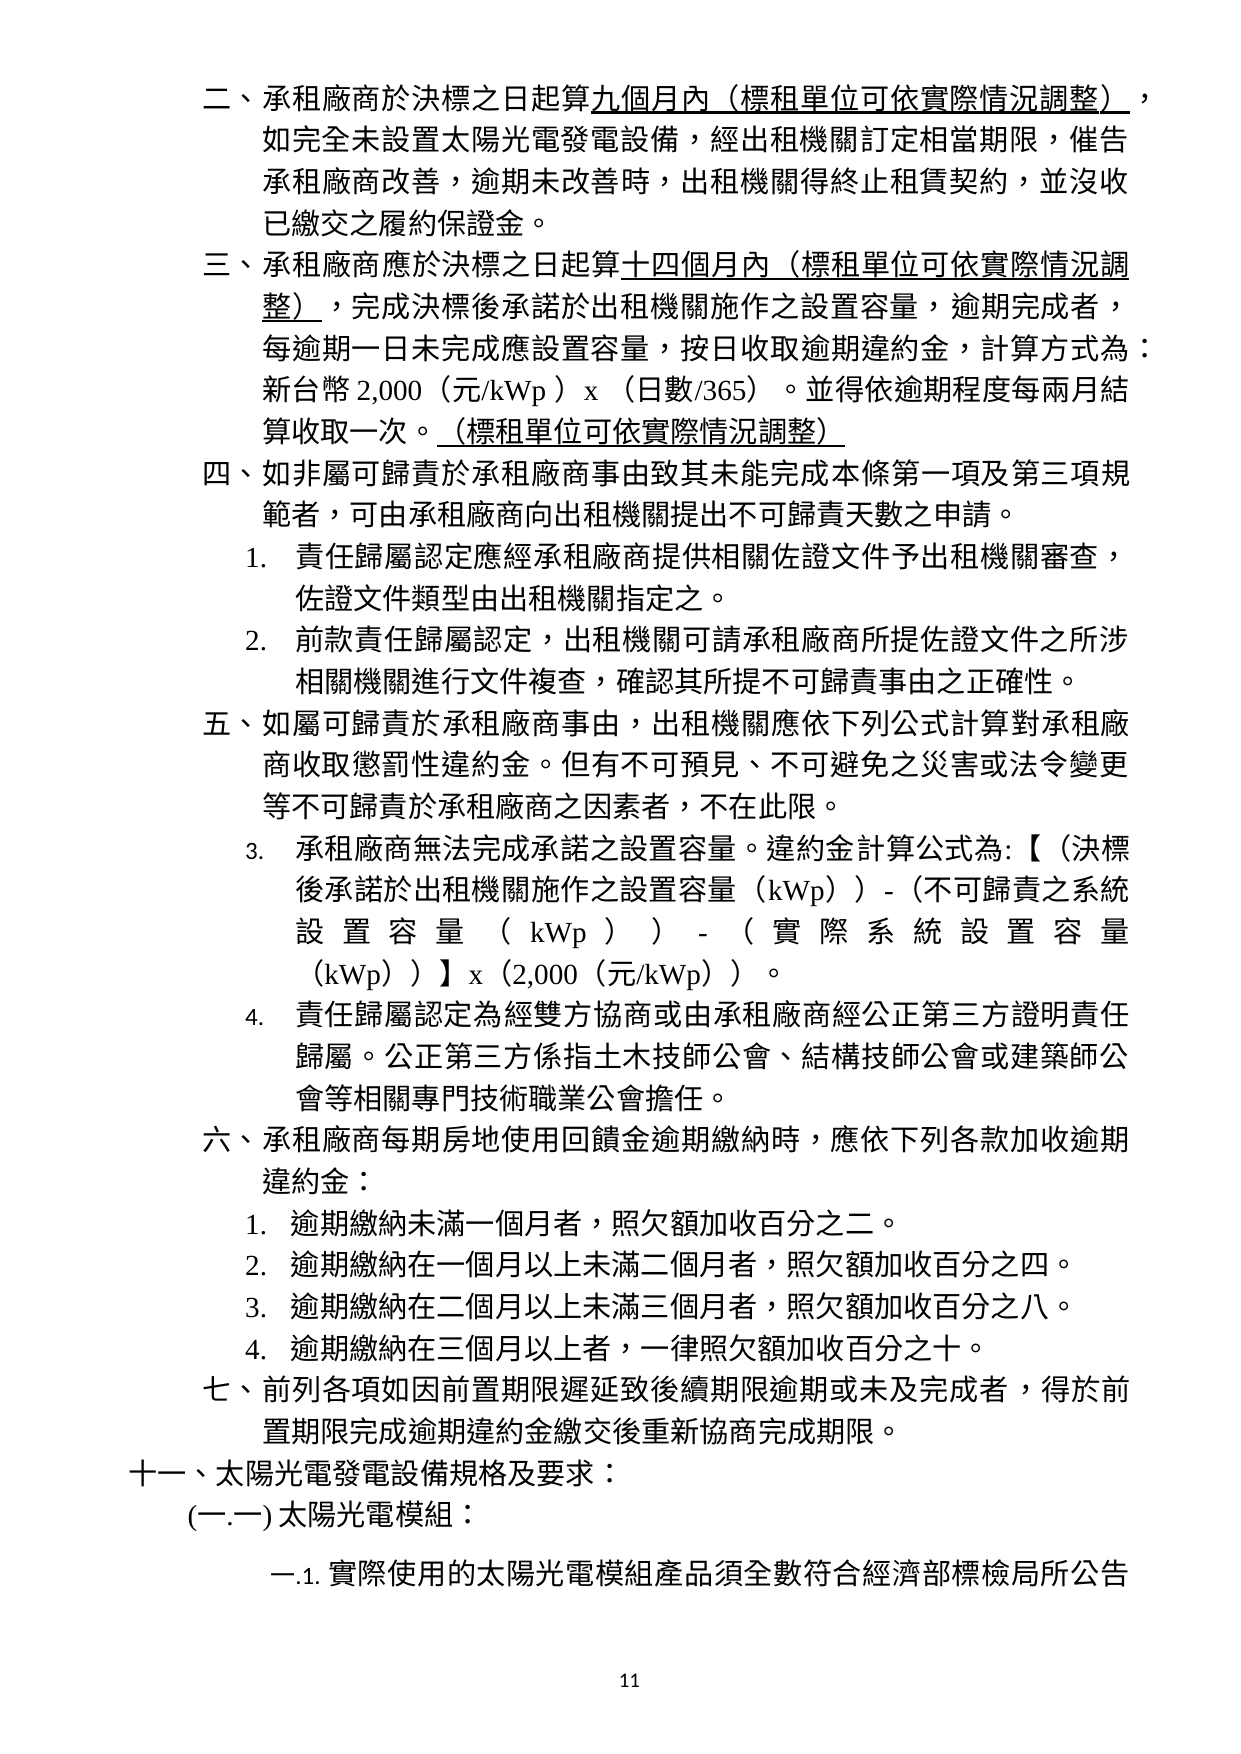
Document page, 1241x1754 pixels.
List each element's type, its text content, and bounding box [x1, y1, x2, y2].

list 承租廠商於決標之日起算九個月內（標租單位可依實際情況調整），如完全未設置太陽光電發電設備，經出租機關訂定相當期限，催告承租廠商改善，逾期未改善時，出租機關得終止租賃契約，並沒收已繳交之履約保證金。 [202, 76, 1130, 242]
list 逾期繳納未滿一個月者，照欠額加收百分之二。 [245, 1201, 1130, 1242]
list 實際使用的太陽光電模組產品須全數符合經濟部標檢局所公告 [270, 1534, 1130, 1609]
list 責任歸屬認定應經承租廠商提供相關佐證文件予出租機關審查，佐證文件類型由出租機關指定之。 [245, 534, 1130, 617]
list 逾期繳納在二個月以上未滿三個月者，照欠額加收百分之八。 [245, 1284, 1130, 1326]
list 太陽光電發電設備規格及要求： [128, 1451, 1130, 1492]
list 逾期繳納在三個月以上者，一律照欠額加收百分之十。 [245, 1326, 1130, 1367]
list 承租廠商應於決標之日起算十四個月內（標租單位可依實際情況調整），完成決標後承諾於出租機關施作之設置容量，逾期完成者，每逾期一日未完成應設置容量，按日收取逾期違約金，計算方式為：新台幣2,000（元/kWp ）x （日數/365）。並得依逾期程度每兩月結算收取一次。（標租單位可依實際情況調整） [202, 242, 1130, 451]
list 如屬可歸責於承租廠商事由，出租機關應依下列公式計算對承租廠商收取懲罰性違約金。但有不可預見、不可避免之災害或法令變更等不可歸責於承租廠商之因素者，不在此限。 [202, 701, 1130, 826]
list 責任歸屬認定為經雙方協商或由承租廠商經公正第三方證明責任歸屬。公正第三方係指土木技師公會、結構技師公會或建築師公會等相關專門技術職業公會擔任。 [245, 992, 1130, 1117]
list 太陽光電模組： [187, 1492, 1130, 1534]
list 前列各項如因前置期限遲延致後續期限逾期或未及完成者，得於前置期限完成逾期違約金繳交後重新協商完成期限。 [202, 1367, 1130, 1451]
list 承租廠商無法完成承諾之設置容量。違約金計算公式為:【（決標後承諾於出租機關施作之設置容量（kWp））-（不可歸責之系統設置容量（kWp））-（實際系統設置容量（kWp））】x（2,000（元/kWp））。 [245, 826, 1130, 992]
list 承租廠商每期房地使用回饋金逾期繳納時，應依下列各款加收逾期違約金： [202, 1117, 1130, 1201]
list 如非屬可歸責於承租廠商事由致其未能完成本條第一項及第三項規範者，可由承租廠商向出租機關提出不可歸責天數之申請。 [202, 451, 1130, 534]
list 逾期繳納在一個月以上未滿二個月者，照欠額加收百分之四。 [245, 1242, 1130, 1284]
list 前款責任歸屬認定，出租機關可請承租廠商所提佐證文件之所涉相關機關進行文件複查，確認其所提不可歸責事由之正確性。 [245, 617, 1130, 701]
